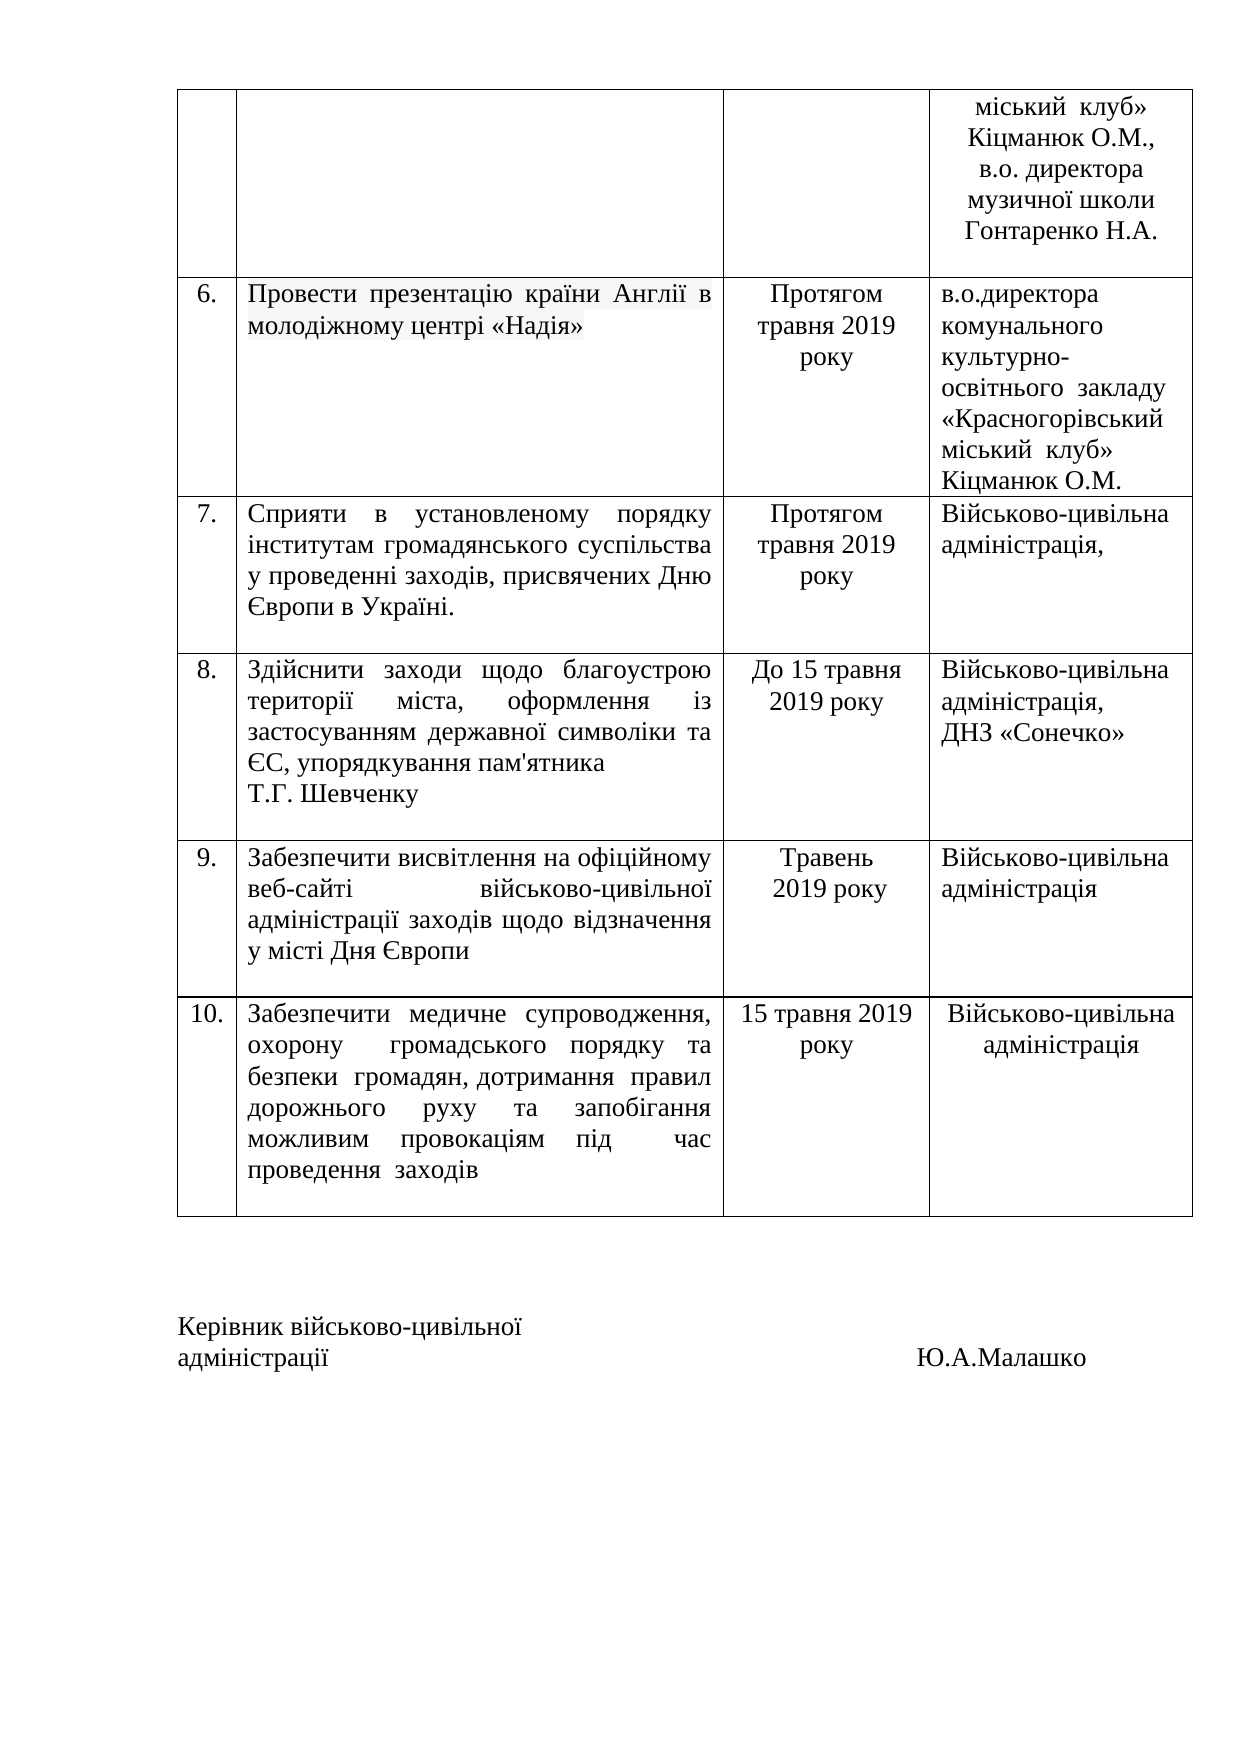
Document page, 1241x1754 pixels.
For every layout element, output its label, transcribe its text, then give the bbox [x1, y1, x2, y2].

table_cell Здійснити заходи щодо благоустрою території міста, оформлення із застосуванням державної символіки та ЄС, упорядкування пам'ятника Т.Г. Шевченку [237, 654, 723, 840]
table_cell [724, 90, 929, 277]
table_cell 7. [178, 497, 236, 652]
table_cell 15 травня 2019 року [724, 998, 929, 1216]
table_cell 9. [178, 841, 236, 996]
table_cell Провести презентацію країни Англії в молодіжному центрі «Надія» [237, 278, 723, 496]
table_cell До 15 травня 2019 року [724, 654, 929, 840]
table_cell Військово-цивільна адміністрація, [930, 497, 1192, 652]
table_cell Військово-цивільна адміністрація [930, 841, 1192, 996]
table_cell Військово-цивільна адміністрація, ДНЗ «Сонечко» [930, 654, 1192, 840]
text адміністрації Ю.А.Малашко [177, 1341, 1181, 1372]
table_cell Забезпечити медичне супроводження, охорону громадського порядку та безпеки громадян, дотримання правил дорожнього руху та запобігання можливим провокаціям під час проведення заходів [237, 998, 723, 1216]
table_cell [237, 90, 723, 277]
table_cell [178, 90, 236, 277]
text Керівник військово-цивільної [177, 1310, 1181, 1341]
table_cell Травень 2019 року [724, 841, 929, 996]
table_cell в.о.директора комунального культурно- освітнього закладу «Красногорівський міський клуб» Кіцманюк О.М. [930, 278, 1192, 496]
table_cell Сприяти в установленому порядку інститутам громадянського суспільства у проведенні заходів, присвячених Дню Європи в Україні. [237, 497, 723, 652]
table_cell Протягом травня 2019 року [724, 278, 929, 496]
table_cell 6. [178, 278, 236, 496]
table_cell Військово-цивільна адміністрація [930, 998, 1192, 1216]
table_cell Протягом травня 2019 року [724, 497, 929, 652]
table_cell 8. [178, 654, 236, 840]
table_cell міський клуб» Кіцманюк О.М., в.о. директора музичної школи Гонтаренко Н.А. [930, 90, 1192, 277]
table_cell Забезпечити висвітлення на офіційному веб-сайті військово-цивільної адміністрації заходів щодо відзначення у місті Дня Європи [237, 841, 723, 996]
table_cell 10. [178, 998, 236, 1216]
